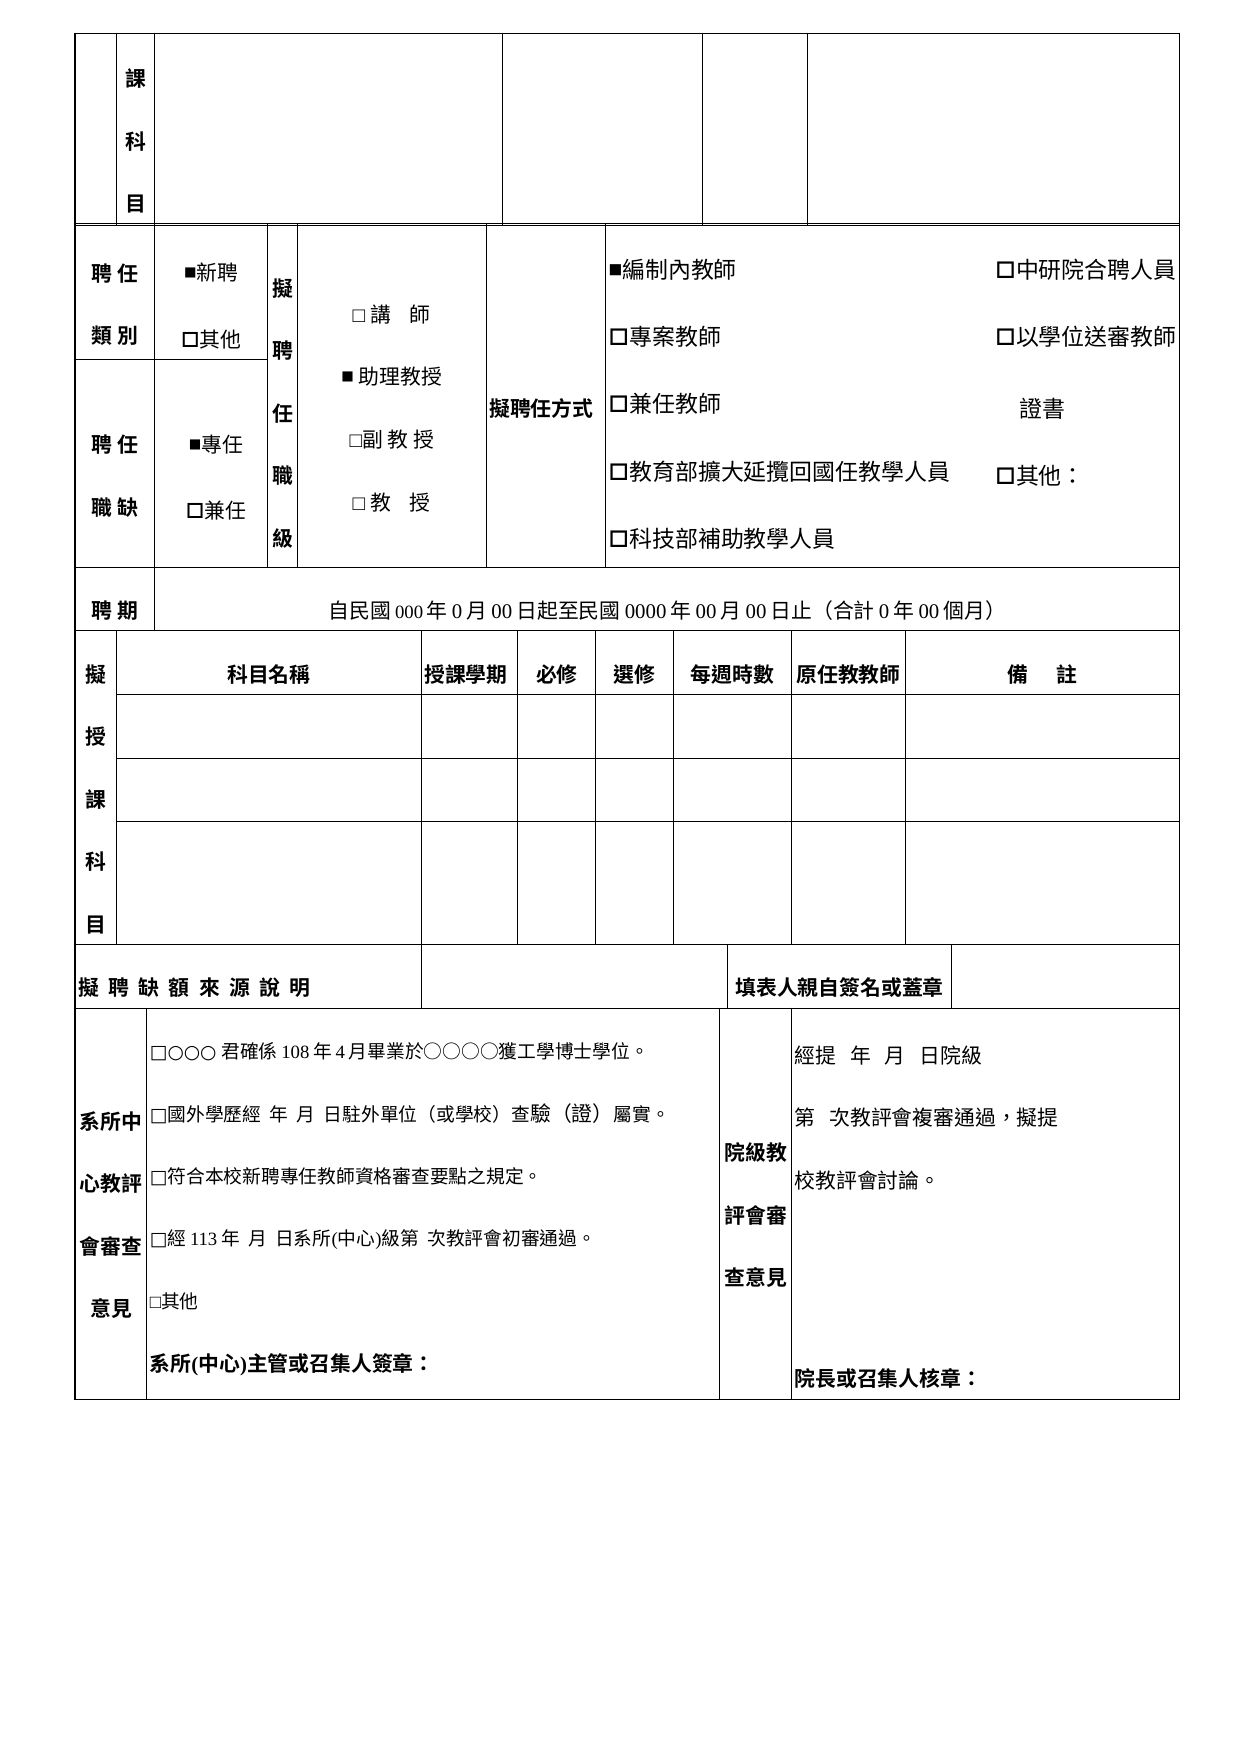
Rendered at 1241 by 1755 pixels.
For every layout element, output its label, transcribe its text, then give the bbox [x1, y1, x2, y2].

table_cell 聘 任 職 缺 [76, 360, 154, 567]
table_cell [808, 34, 1179, 223]
table_cell 授課學期 [422, 631, 517, 694]
table_cell [76, 34, 116, 223]
table_cell 擬 聘 任 職 級 [268, 226, 297, 567]
table_cell 中研院合聘人員 以學位送審教師證書 其他： [992, 226, 1179, 567]
table_cell 科目名稱 [117, 631, 421, 694]
table_cell 聘 任 類 別 [76, 226, 154, 359]
table_cell ■新聘 其他 [155, 226, 267, 359]
table_cell [518, 759, 595, 821]
table_cell [674, 759, 791, 821]
table_cell [422, 822, 517, 944]
table_cell 自民國000年0月00日起至民國0000年00月00日止（合計0年00個月） [155, 568, 1179, 630]
table_cell 課 科 目 [117, 34, 154, 223]
table_cell [792, 822, 905, 944]
table_cell [117, 822, 421, 944]
table_cell 院級教評會審查意見 [720, 1009, 791, 1398]
table_cell [906, 822, 1179, 944]
table_cell [155, 34, 502, 223]
table_cell 擬 聘 缺 額 來 源 說 明 [76, 945, 421, 1007]
table_cell [422, 759, 517, 821]
table_cell [422, 945, 727, 1007]
table_cell [155, 360, 164, 567]
table_cell [674, 822, 791, 944]
table_cell ■專任 兼任 [164, 360, 267, 567]
table_cell □○○○ 君確係108年4月畢業於○○○○獲工學博士學位。 □國外學歷經 年 月 日駐外單位（或學校）查驗（證）屬實。 □符合本校新聘專任教師資格審查要點之規定。 □經113年 月 日系所(中心)級第 次教評會初審通過。 □其他 系所(中心)主管或召集人簽章： [147, 1009, 719, 1398]
table_cell 填表人親自簽名或蓋章 [728, 945, 951, 1007]
table_cell [596, 695, 673, 757]
table_cell [674, 695, 791, 757]
table_cell □ 講 師 ■ 助理教授 □副 教 授 □ 教 授 [298, 226, 486, 567]
table_cell [952, 945, 1179, 1007]
table_cell [518, 822, 595, 944]
table_cell 聘 期 [76, 568, 154, 630]
table_cell [422, 695, 517, 757]
table_cell 系所中心教評會審查意見 [76, 1009, 146, 1398]
table_cell [792, 759, 905, 821]
table_cell [518, 695, 595, 757]
table_cell 必修 [518, 631, 595, 694]
table_cell [117, 695, 421, 757]
table_cell 選修 [596, 631, 673, 694]
table_cell [906, 759, 1179, 821]
table_cell [703, 34, 807, 223]
table_cell [906, 695, 1179, 757]
table_cell [596, 759, 673, 821]
table_cell ■編制內教師 專案教師 兼任教師 教育部擴大延攬回國任教學人員 科技部補助教學人員 [606, 226, 992, 567]
table_cell [792, 695, 905, 757]
table_cell 擬聘任方式 [487, 226, 605, 567]
table_cell 經提 年 月 日院級 第 次教評會複審通過，擬提 校教評會討論。 院長或召集人核章： [792, 1009, 1179, 1398]
table_cell 備 註 [906, 631, 1179, 694]
table_cell [117, 759, 421, 821]
table_cell 原任教教師 [792, 631, 905, 694]
table_cell 擬 授 課 科 目 [76, 631, 116, 944]
table_cell [503, 34, 702, 223]
table_cell [596, 822, 673, 944]
table_cell 每週時數 [674, 631, 791, 694]
